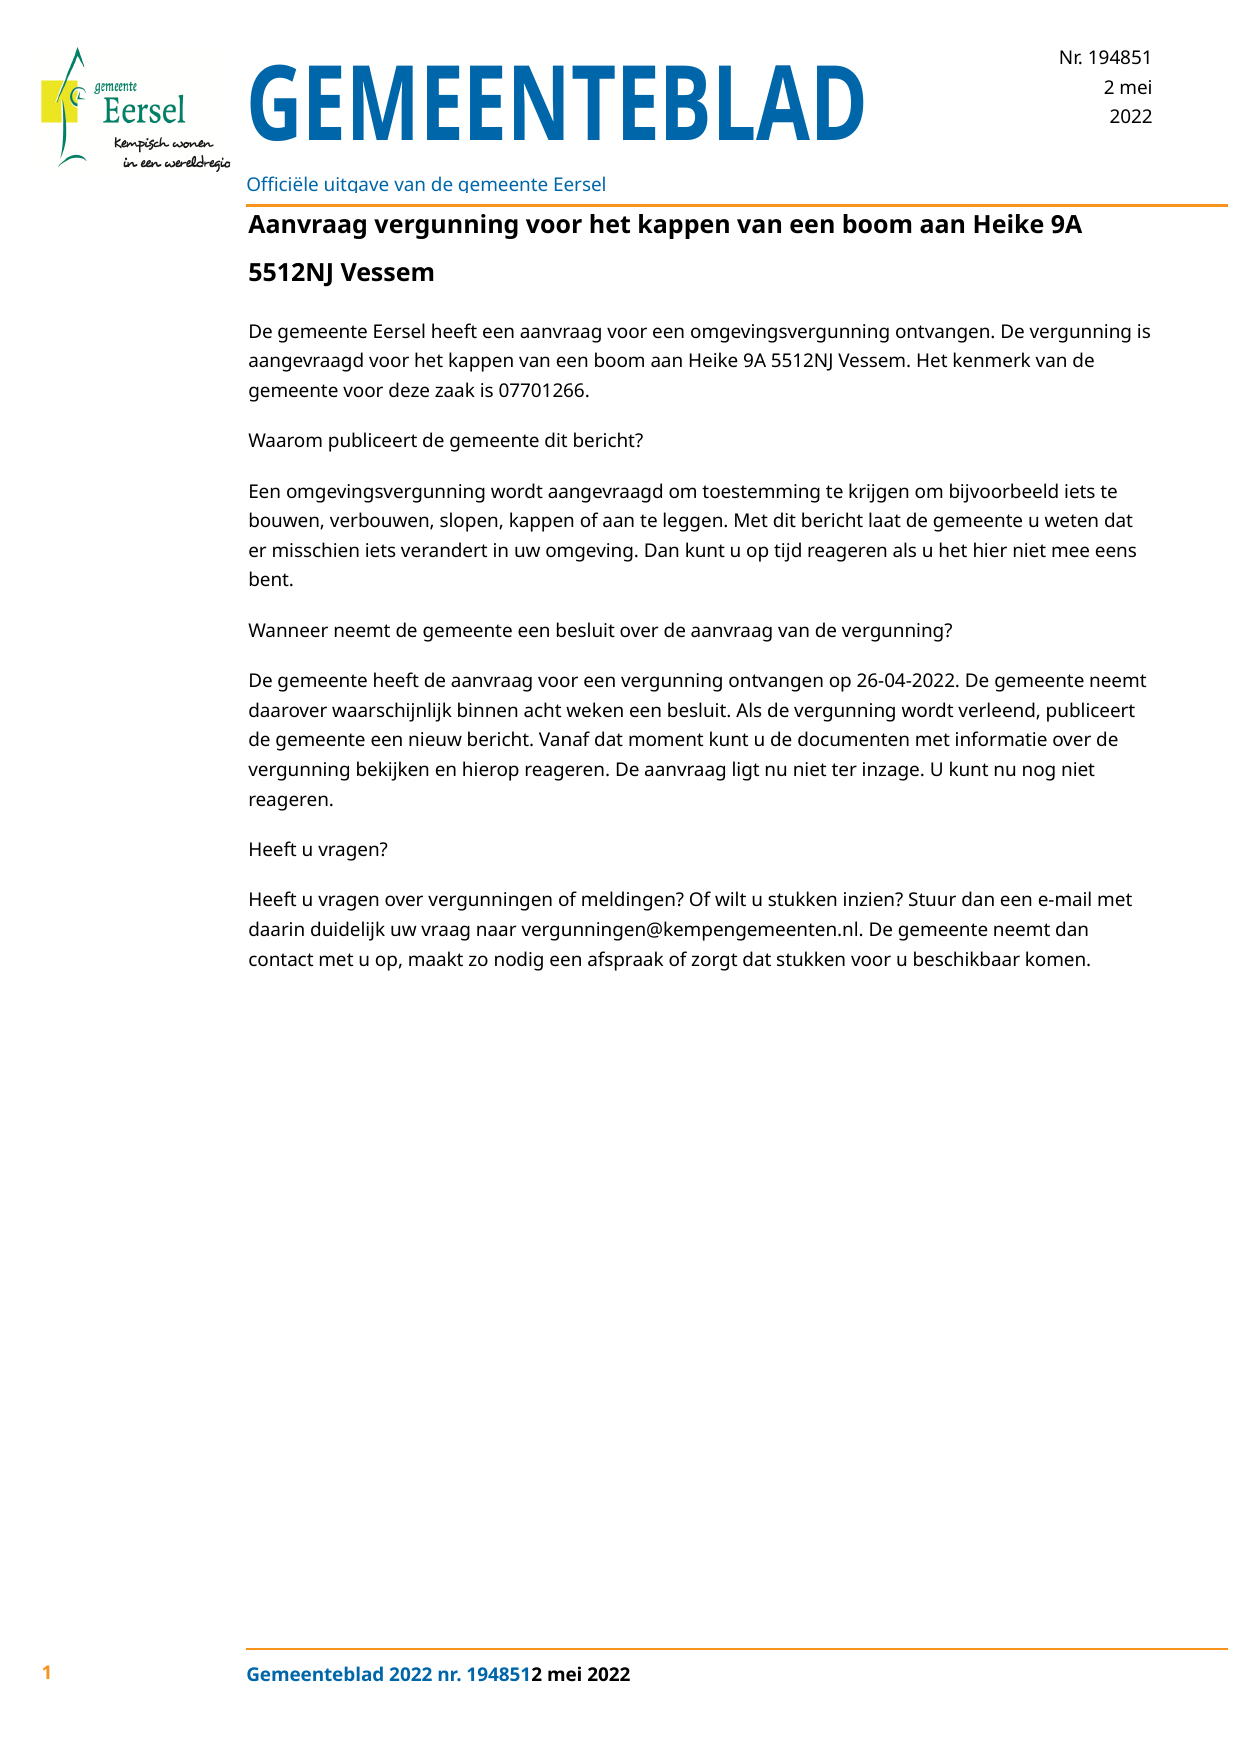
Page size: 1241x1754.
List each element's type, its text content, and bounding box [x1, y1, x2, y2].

text Aanvraag vergunning voor het kappen van een boom aan Heike 9A 5512NJ Vessem [248, 207, 1152, 288]
text De gemeente Eersel heeft een aanvraag voor een omgevingsvergunning ontvangen. De vergunning is aangevraagd voor het kappen van een boom aan Heike 9A 5512NJ Vessem. Het kenmerk van de gemeente voor deze zaak is 07701266. [248, 318, 1152, 403]
text De gemeente heeft de aanvraag voor een vergunning ontvangen op 26-04-2022. De gemeente neemt daarover waarschijnlijk binnen acht weken een besluit. Als de vergunning wordt verleend, publiceert de gemeente een nieuw bericht. Vanaf dat moment kunt u de documenten met informatie over de vergunning bekijken en hierop reageren. De aanvraag ligt nu niet ter inzage. U kunt nu nog niet reageren. [248, 667, 1152, 812]
text Waarom publiceert de gemeente dit bericht? [248, 427, 1152, 453]
text Een omgevingsvergunning wordt aangevraagd om toestemming te krijgen om bijvoorbeeld iets te bouwen, verbouwen, slopen, kappen of aan te leggen. Met dit bericht laat de gemeente u weten dat er misschien iets verandert in uw omgeving. Dan kunt u op tijd reageren als u het hier niet mee eens bent. [248, 478, 1152, 592]
picture [41, 47, 231, 172]
text Wanneer neemt de gemeente een besluit over de aanvraag van de vergunning? [248, 617, 1152, 643]
text Heeft u vragen over vergunningen of meldingen? Of wilt u stukken inzien? Stuur dan een e-mail met daarin duidelijk uw vraag naar vergunningen@kempengemeenten.nl. De gemeente neemt dan contact met u op, maakt zo nodig een afspraak of zorgt dat stukken voor u beschikbaar komen. [248, 887, 1152, 972]
text Heeft u vragen? [248, 836, 1152, 862]
